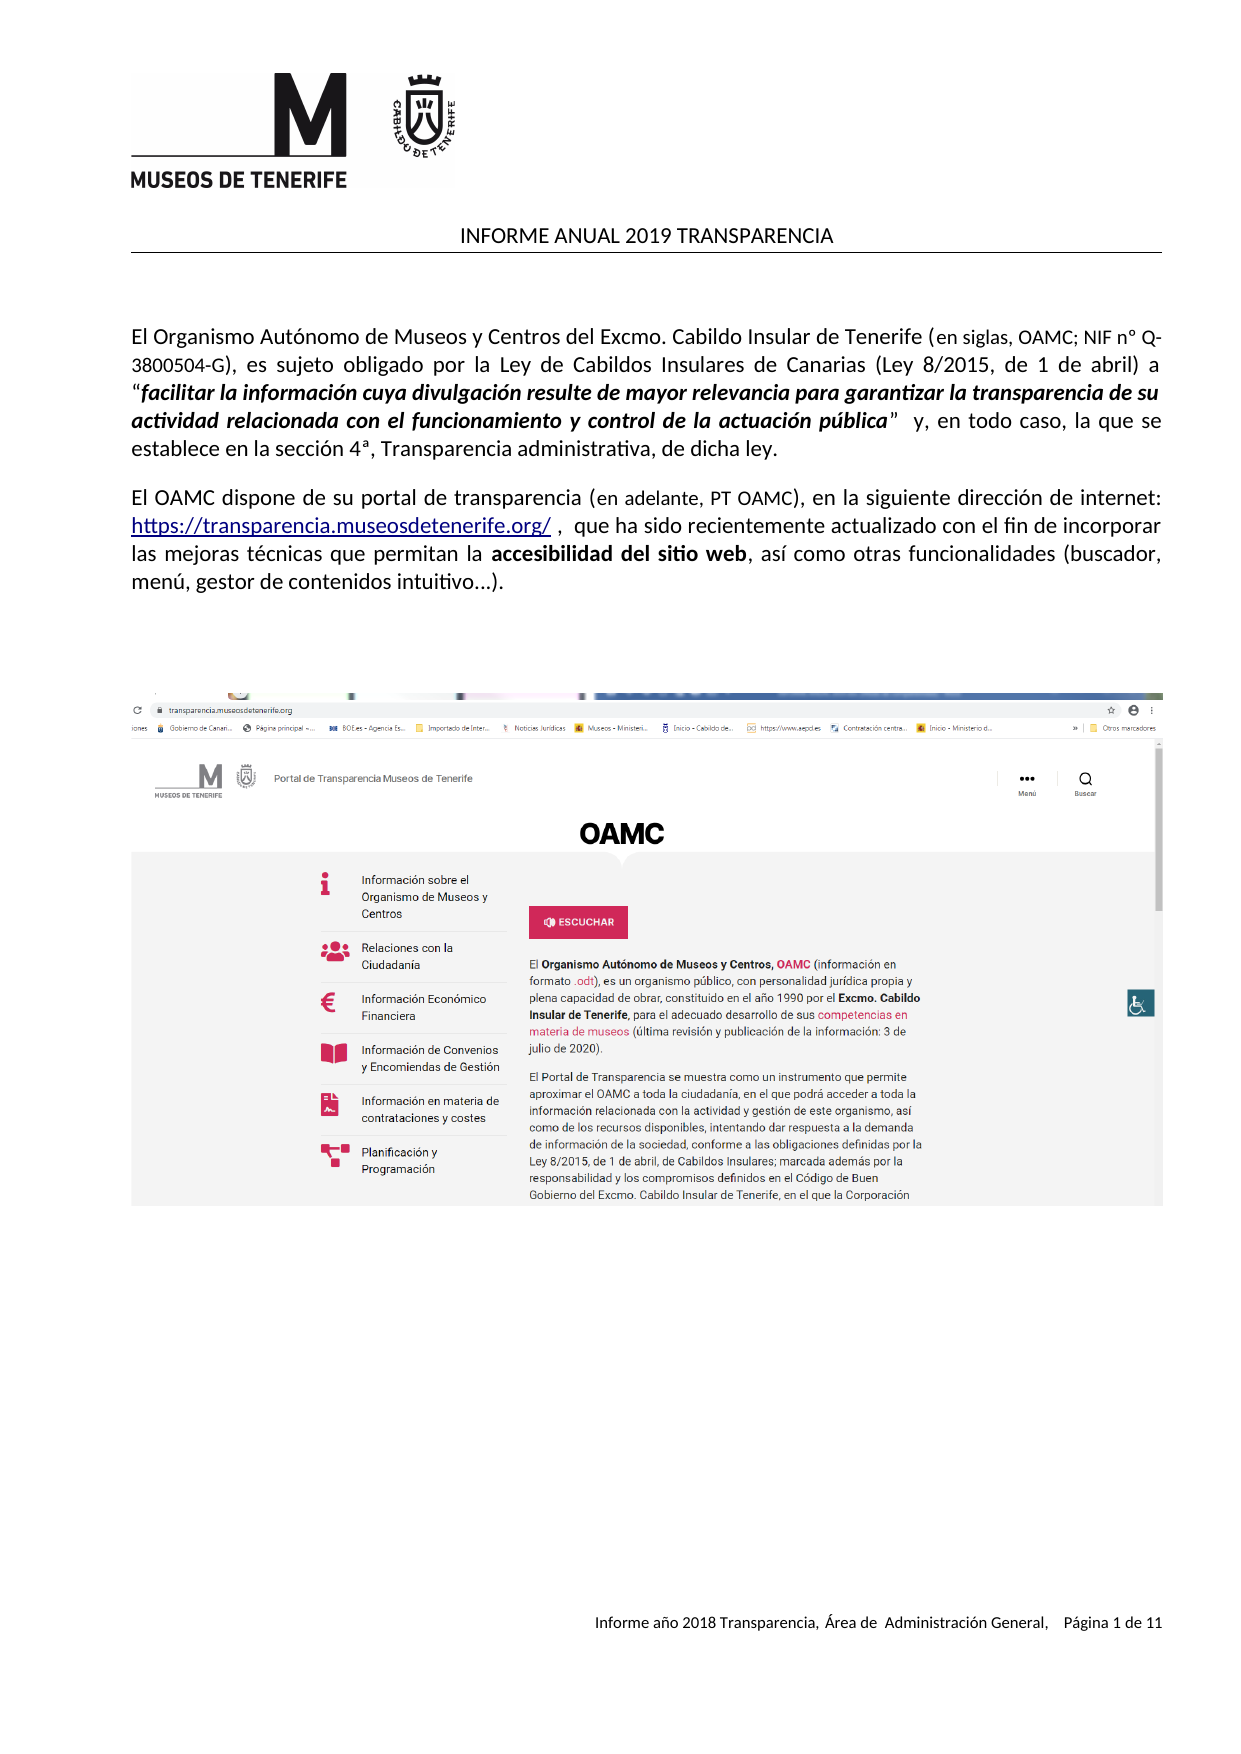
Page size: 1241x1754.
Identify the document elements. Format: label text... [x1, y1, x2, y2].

text INFORME ANUAL 2019 TRANSPARENCIA [131, 221, 1162, 252]
text El OAMC dispone de su portal de transparencia (en adelante, PT OAMC), en la siguiente dirección de internet: https://transparencia.museosdetenerife.org/ , que ha sido recientemente actualizado con el fin de incorporar las mejoras técnicas que permitan la accesibilidad del sitio web, así como otras funcionalidades (buscador, menú, gestor de contenidos intuitivo...). [131, 483, 1162, 595]
text El Organismo Autónomo de Museos y Centros del Excmo. Cabildo Insular de Tenerife (en siglas, OAMC; NIF nº Q-3800504-G), es sujeto obligado por la Ley de Cabildos Insulares de Canarias (Ley 8/2015, de 1 de abril) a “facilitar la información cuya divulgación resulte de mayor relevancia para garantizar la transparencia de su actividad relacionada con el funcionamiento y control de la actuación pública” y, en todo caso, la que se establece en la sección 4ª, Transparencia administrativa, de dicha ley. [131, 322, 1162, 462]
